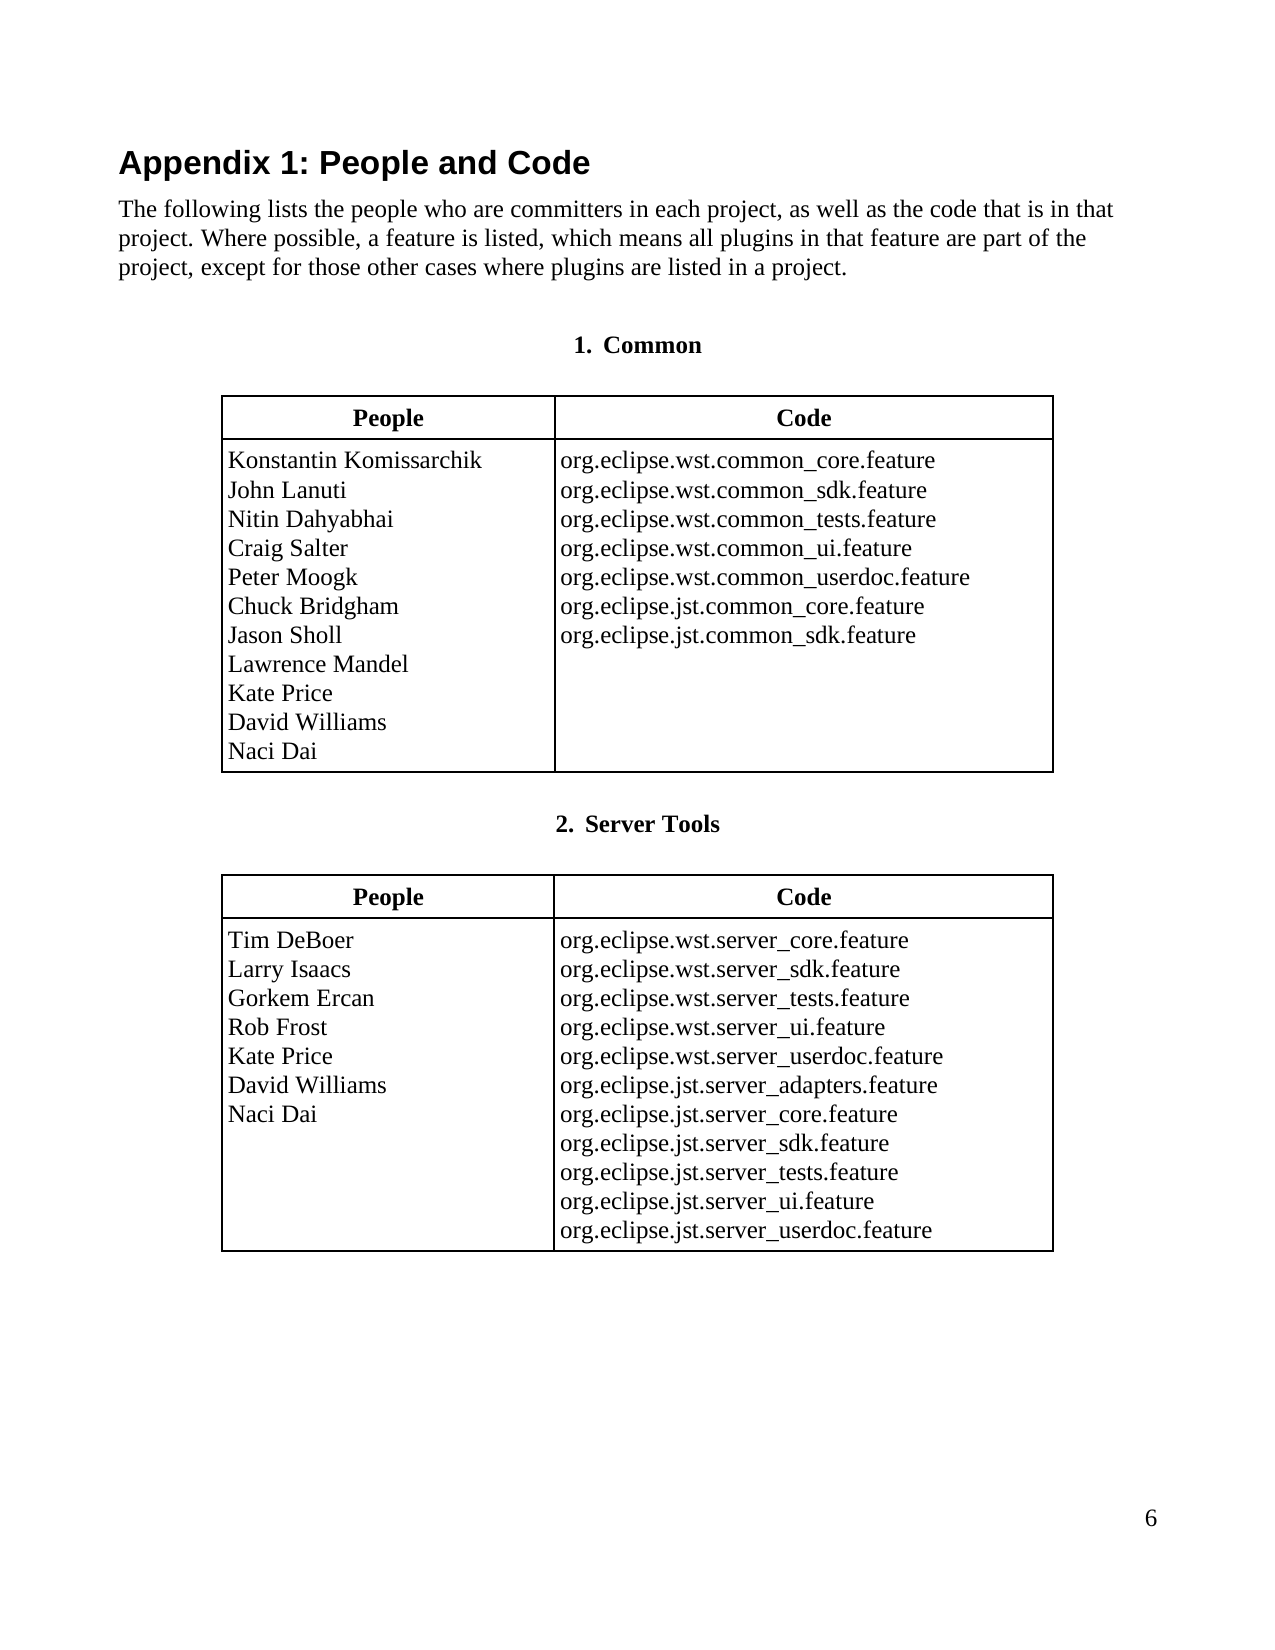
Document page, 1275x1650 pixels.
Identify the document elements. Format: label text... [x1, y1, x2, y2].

text The following lists the people who are committers in each project, as well as the code that is in that project. Where possible, a feature is listed, which means all plugins in that feature are part of the project, except for those other cases where plugins are listed in a project. [118, 194, 1157, 281]
table_header People [223, 876, 553, 917]
table_header Code [555, 876, 1052, 917]
subtitle Appendix 1: People and Code [118, 143, 1157, 182]
table_header Code [556, 397, 1052, 438]
table_cell org.eclipse.wst.server_core.feature org.eclipse.wst.server_sdk.feature org.eclipse.wst.server_tests.feature org.eclipse.wst.server_ui.feature org.eclipse.wst.server_userdoc.feature org.eclipse.jst.server_adapters.feature org.eclipse.jst.server_core.feature org.eclipse.jst.server_sdk.feature org.eclipse.jst.server_tests.feature org.eclipse.jst.server_ui.feature org.eclipse.jst.server_userdoc.feature [555, 919, 1052, 1250]
table_cell Tim DeBoer Larry Isaacs Gorkem Ercan Rob Frost Kate Price David Williams Naci Dai [223, 919, 553, 1250]
table_cell org.eclipse.wst.common_core.feature org.eclipse.wst.common_sdk.feature org.eclipse.wst.common_tests.feature org.eclipse.wst.common_ui.feature org.eclipse.wst.common_userdoc.feature org.eclipse.jst.common_core.feature org.eclipse.jst.common_sdk.feature [556, 440, 1052, 771]
list Server Tools [118, 809, 1157, 838]
table_cell Konstantin Komissarchik John Lanuti Nitin Dahyabhai Craig Salter Peter Moogk Chuck Bridgham Jason Sholl Lawrence Mandel Kate Price David Williams Naci Dai [223, 440, 554, 771]
table_header People [223, 397, 554, 438]
list Common [118, 330, 1157, 359]
